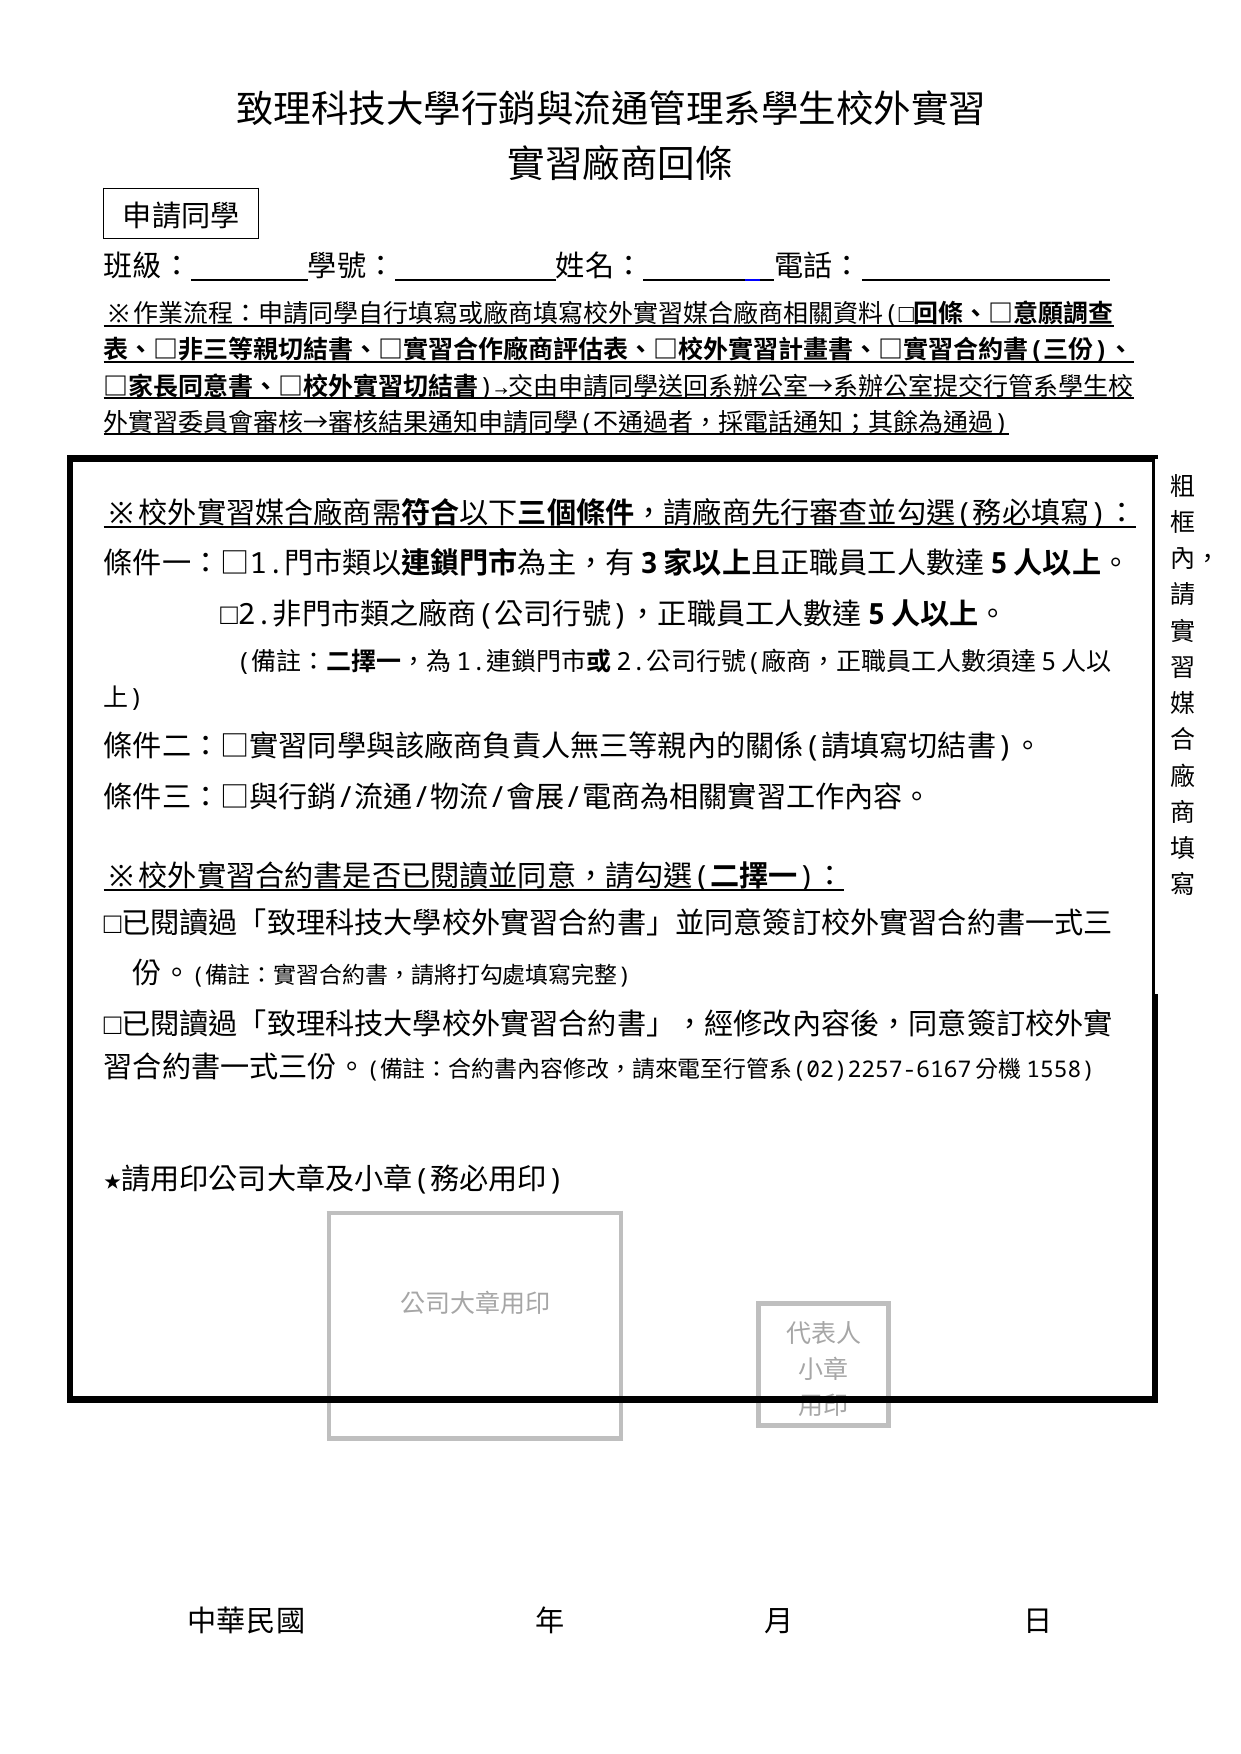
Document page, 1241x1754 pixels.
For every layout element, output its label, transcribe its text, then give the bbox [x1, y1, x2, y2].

text 用印 [819, 1403, 836, 1416]
text 公司大章用印 [346, 1284, 604, 1320]
text ★請用印公司大章及小章(務必用印) [103, 1156, 1137, 1198]
text 用印 [838, 1403, 871, 1416]
text (備註：二擇一，為1.連鎖門市或2.公司行號(廠商，正職員工人數須達5人以上) [103, 642, 1137, 714]
text 條件二：□實習同學與該廠商負責人無三等親內的關係(請填寫切結書)。 [103, 722, 1137, 765]
text 班級： 學號： 姓名： 電話： 9 [103, 243, 1137, 285]
text ※校外實習合約書是否已閱讀並同意，請勾選(二擇一)： [103, 853, 1137, 895]
text ※校外實習媒合廠商需符合以下三個條件，請廠商先行審查並勾選(務必填寫)： [103, 489, 1137, 532]
text □已閱讀過「致理科技大學校外實習合約書」並同意簽訂校外實習合約書一式三 [103, 899, 1137, 942]
text 請實習 [1170, 575, 1208, 684]
text 中華民國 年 月 日 [103, 1577, 1137, 1640]
text 用印 [801, 1408, 810, 1416]
text 份。(備註：實習合約書，請將打勾處填寫完整) [103, 950, 1137, 992]
text 代表人小章 [776, 1313, 871, 1386]
table_header 申請同學 [104, 189, 258, 238]
text 用印 [776, 1403, 802, 1416]
text 媒合廠商填寫 [1170, 684, 1208, 901]
text 條件一：□1.門市類以連鎖門市為主，有3家以上且正職員工人數達5人以上。 [103, 540, 1137, 582]
text ※作業流程：申請同學自行填寫或廠商填寫校外實習媒合廠商相關資料(□回條、□意願調查表、□非三等親切結書、□實習合作廠商評估表、□校外實習計畫書、□實習合約書(三份)、□家長同意書、□校外實習切結書)→交由申請同學送回系辦公室→系辦公室提交行管系學生校外實習委員會審核→審核結果通知申請同學(不通過者，採電話通知；其餘為通過) [103, 294, 1137, 439]
text □2.非門市類之廠商(公司行號)，正職員工人數達5人以上。 [103, 591, 1137, 633]
text 粗框內， [1170, 466, 1208, 575]
text 用印 [776, 1386, 871, 1396]
text 用印 [812, 1408, 818, 1416]
text 實習廠商回條 [103, 133, 1137, 188]
text 致理科技大學行銷與流通管理系學生校外實習 [103, 79, 1137, 133]
text □已閱讀過「致理科技大學校外實習合約書」，經修改內容後，同意簽訂校外實習合約書一式三份。(備註：合約書內容修改，請來電至行管系(02)2257-6167分機1558) [103, 1001, 1137, 1085]
text 條件三：□與行銷/流通/物流/會展/電商為相關實習工作內容。 [103, 773, 1137, 816]
